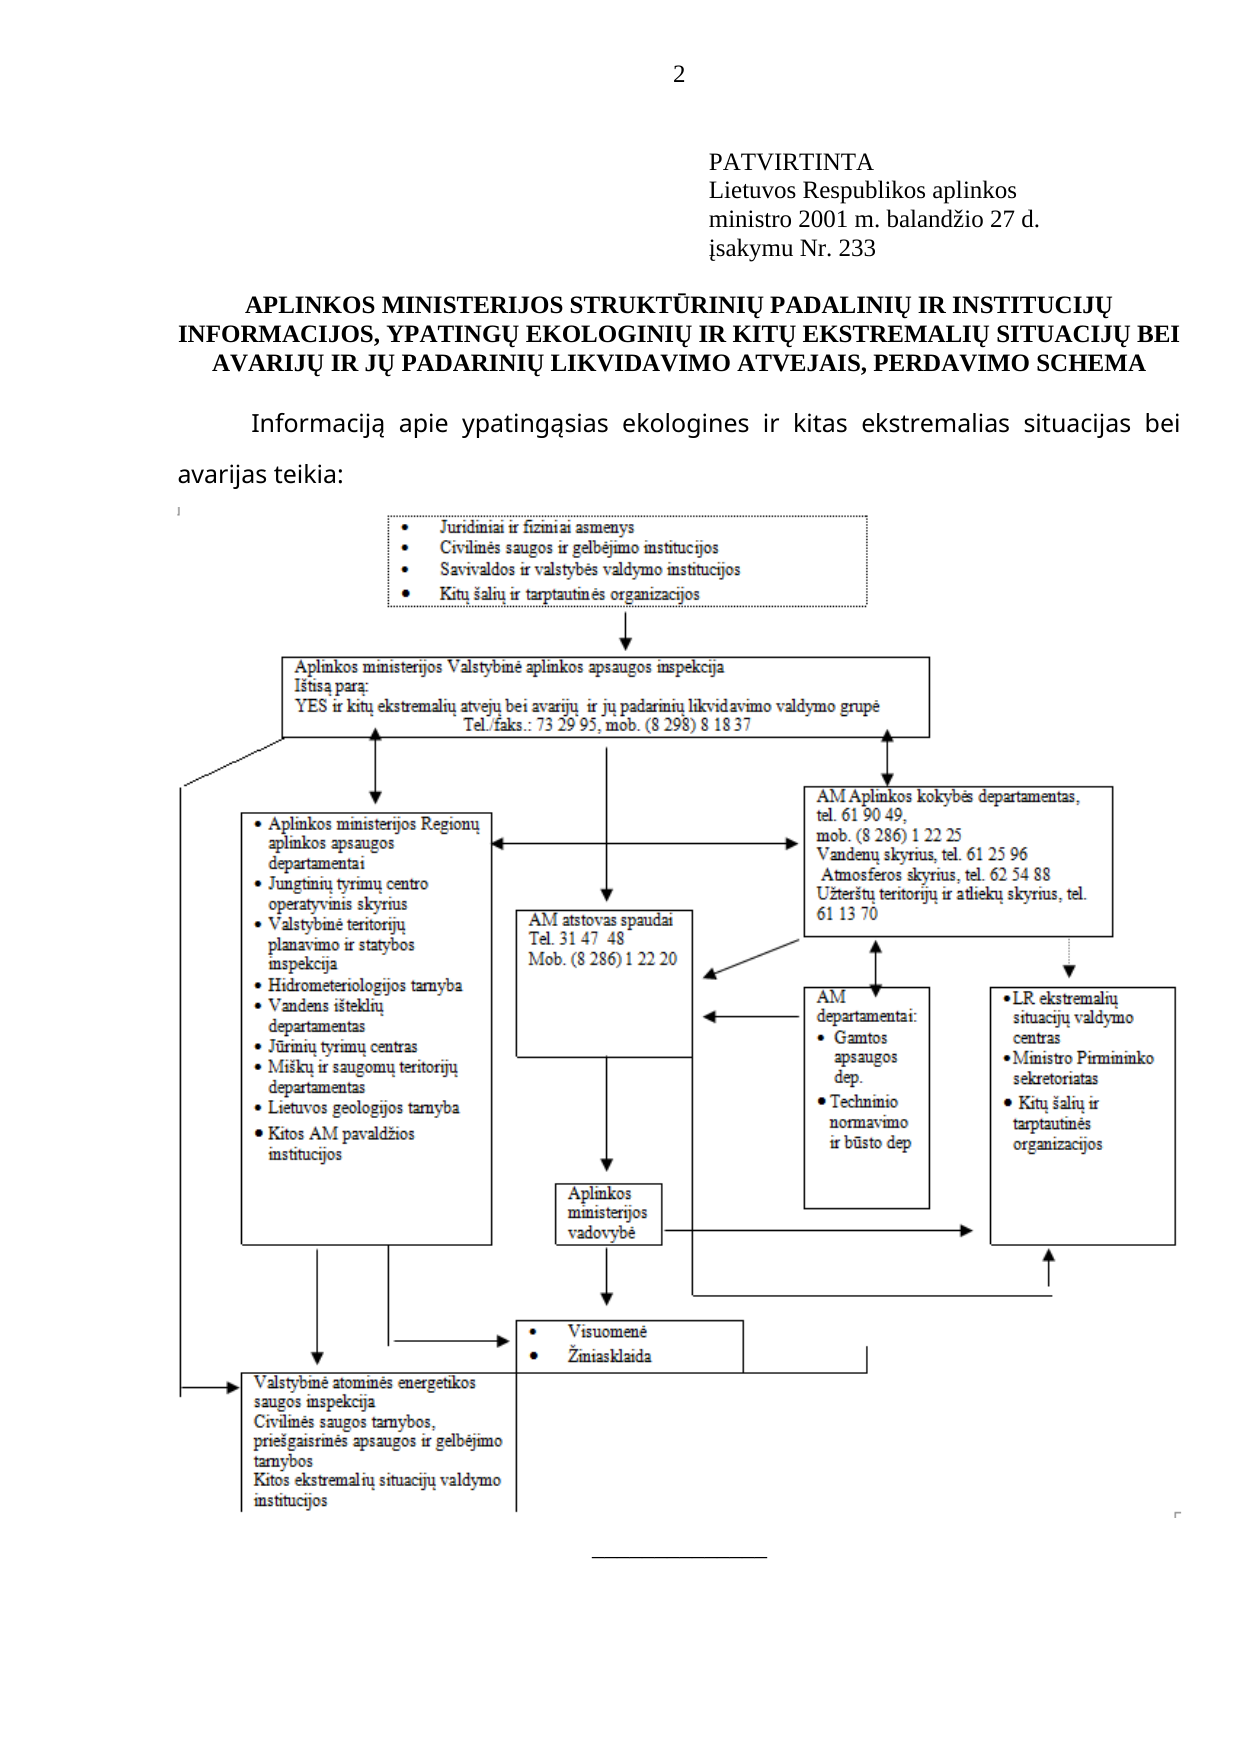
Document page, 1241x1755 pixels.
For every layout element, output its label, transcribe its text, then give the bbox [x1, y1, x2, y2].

text Informaciją apie ypatingąsias ekologines ir kitas ekstremalias situacijas bei avarijas teikia: [177, 406, 1181, 491]
text įsakymu Nr. 233 [177, 233, 1181, 262]
text Lietuvos Respublikos aplinkos [177, 176, 1181, 204]
text ministro 2001 m. balandžio 27 d. [177, 204, 1181, 233]
text APLINKOS MINISTERIJOS STRUKTŪRINIŲ PADALINIŲ IR INSTITUCIJŲ INFORMACIJOS, YPATINGŲ EKOLOGINIŲ IR KITŲ EKSTREMALIŲ SITUACIJŲ BEI AVARIJŲ IR JŲ PADARINIŲ LIKVIDAVIMO ATVEJAIS, PERDAVIMO SCHEMA [177, 291, 1181, 377]
text ______________ [177, 1532, 1181, 1561]
text PATVIRTINTA [177, 147, 1181, 176]
